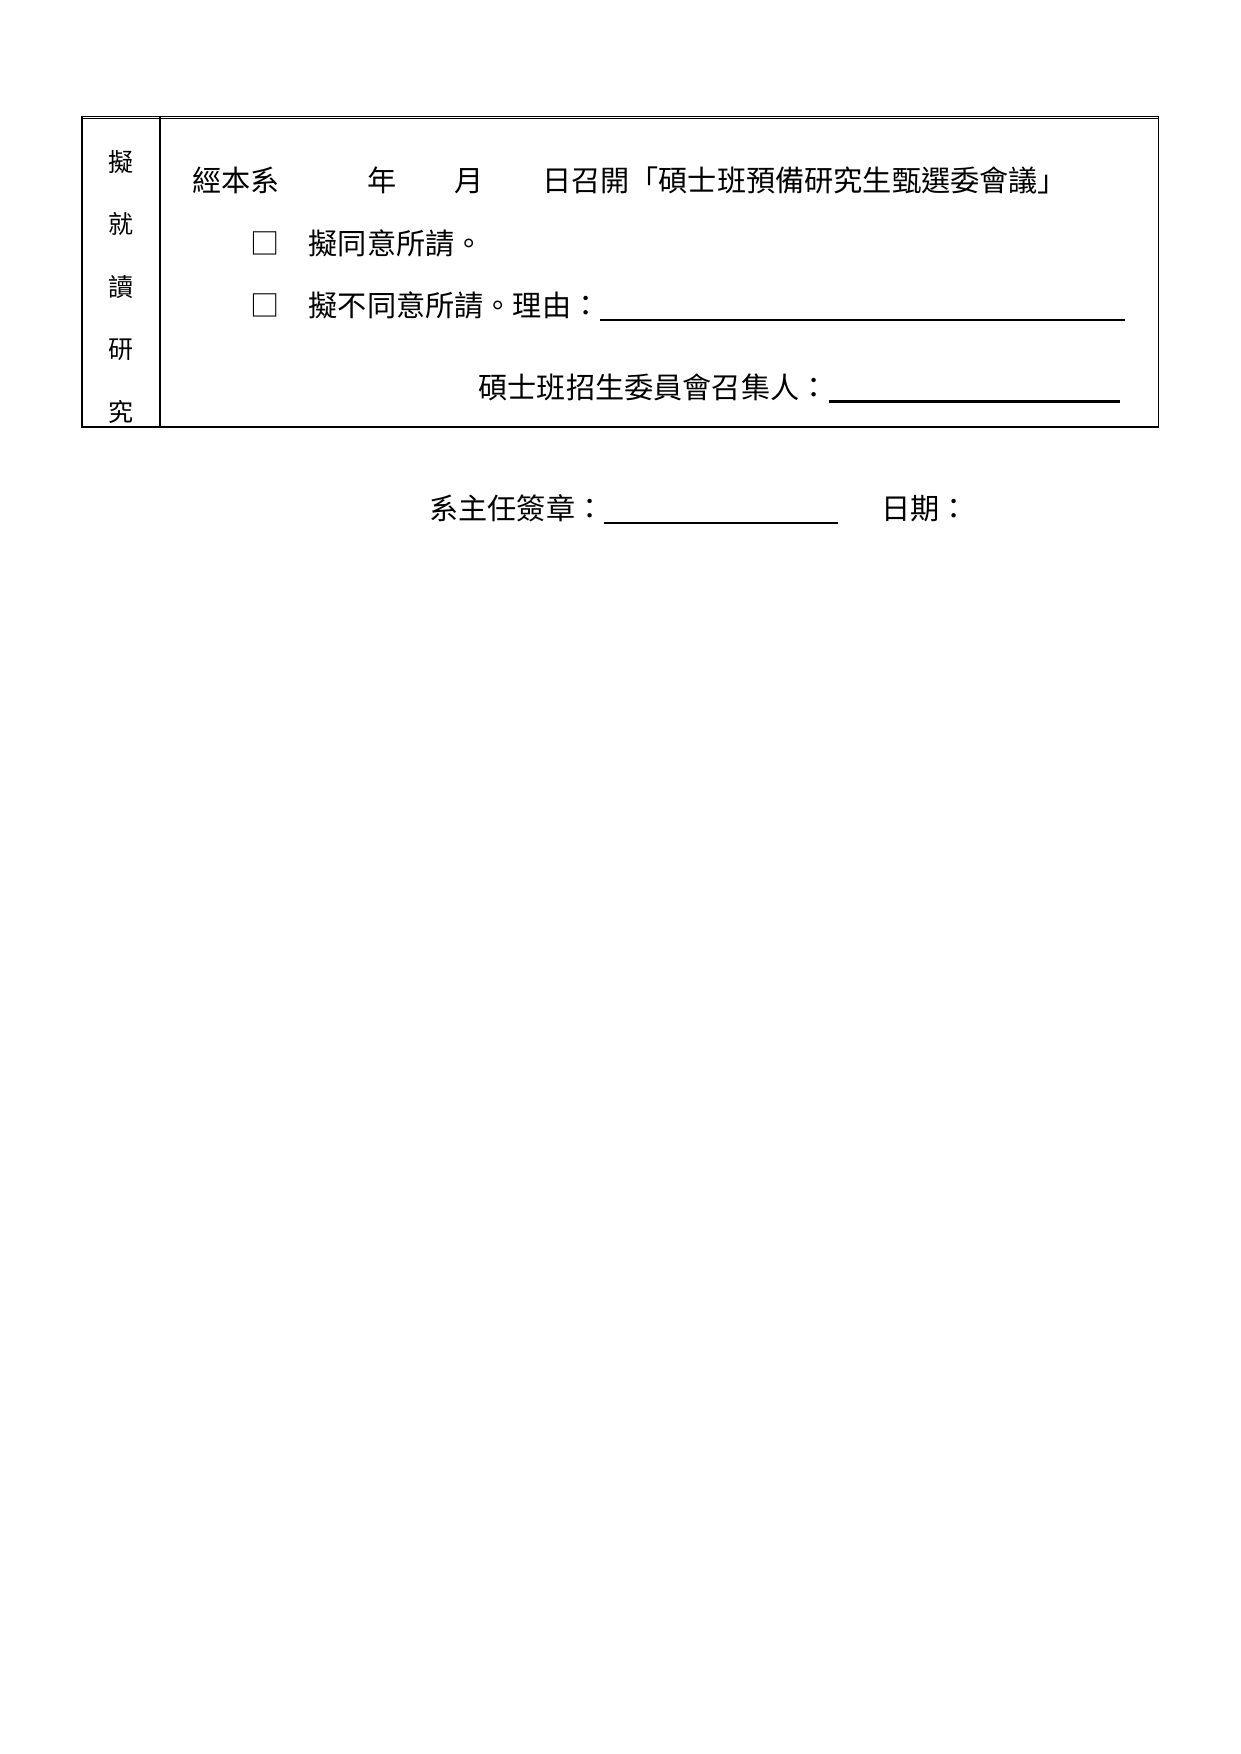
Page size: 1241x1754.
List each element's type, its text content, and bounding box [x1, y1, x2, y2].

table_cell 經本系 年 月 日召開「碩士班預備研究生甄選委會議」 □ 擬同意所請。 □ 擬不同意所請。理由： 碩士班招生委員會召集人： [161, 119, 1158, 426]
table_cell 擬就讀研究所資格審查 [83, 119, 159, 426]
text 系主任簽章： 日期： [106, 465, 1134, 528]
